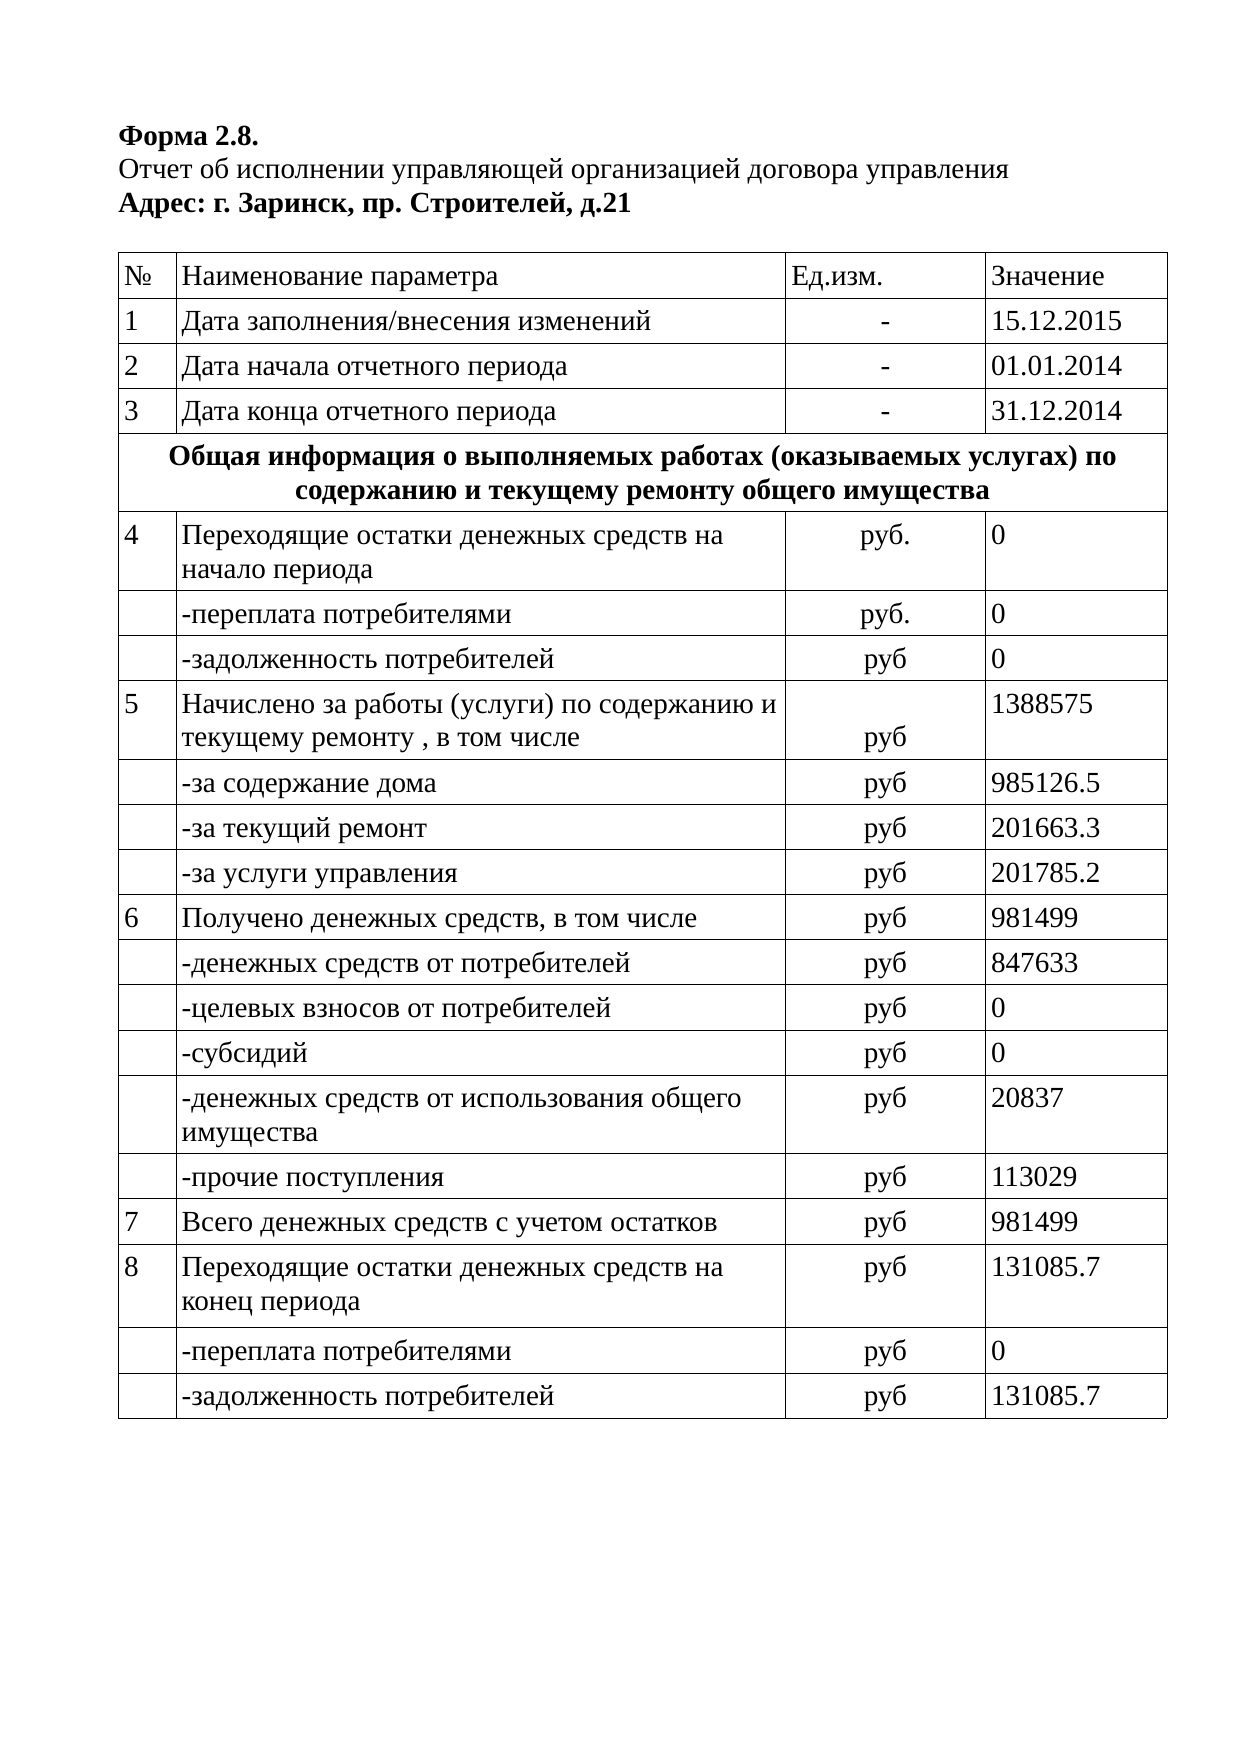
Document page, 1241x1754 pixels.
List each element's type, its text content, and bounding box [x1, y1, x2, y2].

table_cell 31.12.2014 [986, 389, 1167, 433]
table_cell руб [786, 1374, 985, 1417]
table_cell руб [786, 1076, 985, 1153]
table_cell 131085,7 [986, 1374, 1167, 1417]
table_cell -денежных средств от потребителей [177, 940, 785, 984]
table_cell -денежных средств от использования общего имущества [177, 1076, 785, 1153]
table_cell Переходящие остатки денежных средств на начало периода [177, 512, 785, 590]
table_cell руб [786, 681, 985, 759]
table_cell 5 [119, 681, 176, 759]
table_cell руб [786, 805, 985, 849]
table_cell [119, 1154, 176, 1198]
table_cell -переплата потребителями [177, 591, 785, 635]
table_cell 1 [119, 299, 176, 342]
table_cell -целевых взносов от потребителей [177, 985, 785, 1029]
table_cell руб [786, 1245, 985, 1327]
table_cell [119, 1031, 176, 1074]
table_cell 201663,3 [986, 805, 1167, 849]
table_cell руб [786, 1199, 985, 1243]
table_cell руб [786, 636, 985, 680]
table_cell [119, 1328, 176, 1372]
table_cell 201785,2 [986, 850, 1167, 894]
table_cell -задолженность потребителей [177, 1374, 785, 1417]
table_cell 981499 [986, 895, 1167, 939]
table_cell [119, 636, 176, 680]
table_cell 0 [986, 512, 1167, 590]
table_cell -за услуги управления [177, 850, 785, 894]
table_cell 113029 [986, 1154, 1167, 1198]
text Отчет об исполнении управляющей организацией договора управления [118, 152, 1122, 185]
table_cell - [786, 344, 985, 388]
table_cell -субсидий [177, 1031, 785, 1074]
table_cell руб. [786, 512, 985, 590]
table_cell -переплата потребителями [177, 1328, 785, 1372]
table_header Значение [986, 253, 1167, 297]
table_cell 981499 [986, 1199, 1167, 1243]
table_cell 0 [986, 985, 1167, 1029]
table_cell руб [786, 1328, 985, 1372]
table_cell - [786, 389, 985, 433]
table_cell руб [786, 895, 985, 939]
table_cell руб [786, 1154, 985, 1198]
table_cell 985126,5 [986, 760, 1167, 804]
table_cell [119, 940, 176, 984]
text Форма 2.8. [118, 118, 1122, 152]
table_cell -за текущий ремонт [177, 805, 785, 849]
table_cell 7 [119, 1199, 176, 1243]
table_header № [119, 253, 176, 297]
table_cell Дата начала отчетного периода [177, 344, 785, 388]
table_cell руб [786, 850, 985, 894]
table_cell руб [786, 1031, 985, 1074]
table_cell 15.12.2015 [986, 299, 1167, 342]
table_cell [119, 1374, 176, 1417]
table_cell [119, 805, 176, 849]
table_cell Начислено за работы (услуги) по содержанию и текущему ремонту , в том числе [177, 681, 785, 759]
table_header Наименование параметра [177, 253, 785, 297]
table_cell руб [786, 985, 985, 1029]
table_cell 20837 [986, 1076, 1167, 1153]
table_cell Общая информация о выполняемых работах (оказываемых услугах) по содержанию и текущему ремонту общего имущества [119, 434, 1167, 511]
table_cell 0 [986, 1328, 1167, 1372]
table_cell -задолженность потребителей [177, 636, 785, 680]
table_cell -за содержание дома [177, 760, 785, 804]
table_cell 0 [986, 636, 1167, 680]
table_cell Переходящие остатки денежных средств на конец периода [177, 1245, 785, 1327]
table_cell руб [786, 940, 985, 984]
table_cell руб. [786, 591, 985, 635]
table_cell [119, 1076, 176, 1153]
table_cell - [786, 299, 985, 342]
table_cell 2 [119, 344, 176, 388]
table_cell 847633 [986, 940, 1167, 984]
table_cell 131085,7 [986, 1245, 1167, 1327]
text Адрес: г. Заринск, пр. Строителей, д.21 [118, 185, 1122, 219]
table_header Ед.изм. [786, 253, 985, 297]
table_cell руб [786, 760, 985, 804]
table_cell [119, 591, 176, 635]
table_cell 0 [986, 591, 1167, 635]
table_cell -прочие поступления [177, 1154, 785, 1198]
table_cell Дата конца отчетного периода [177, 389, 785, 433]
table_cell 6 [119, 895, 176, 939]
table_cell 8 [119, 1245, 176, 1327]
table_cell [119, 760, 176, 804]
table_cell Получено денежных средств, в том числе [177, 895, 785, 939]
table_cell [119, 850, 176, 894]
table_cell Всего денежных средств с учетом остатков [177, 1199, 785, 1243]
table_cell [119, 985, 176, 1029]
table_cell 01.01.2014 [986, 344, 1167, 388]
table_cell 1388575 [986, 681, 1167, 759]
table_cell Дата заполнения/внесения изменений [177, 299, 785, 342]
table_cell 3 [119, 389, 176, 433]
table_cell 4 [119, 512, 176, 590]
table_cell 0 [986, 1031, 1167, 1074]
